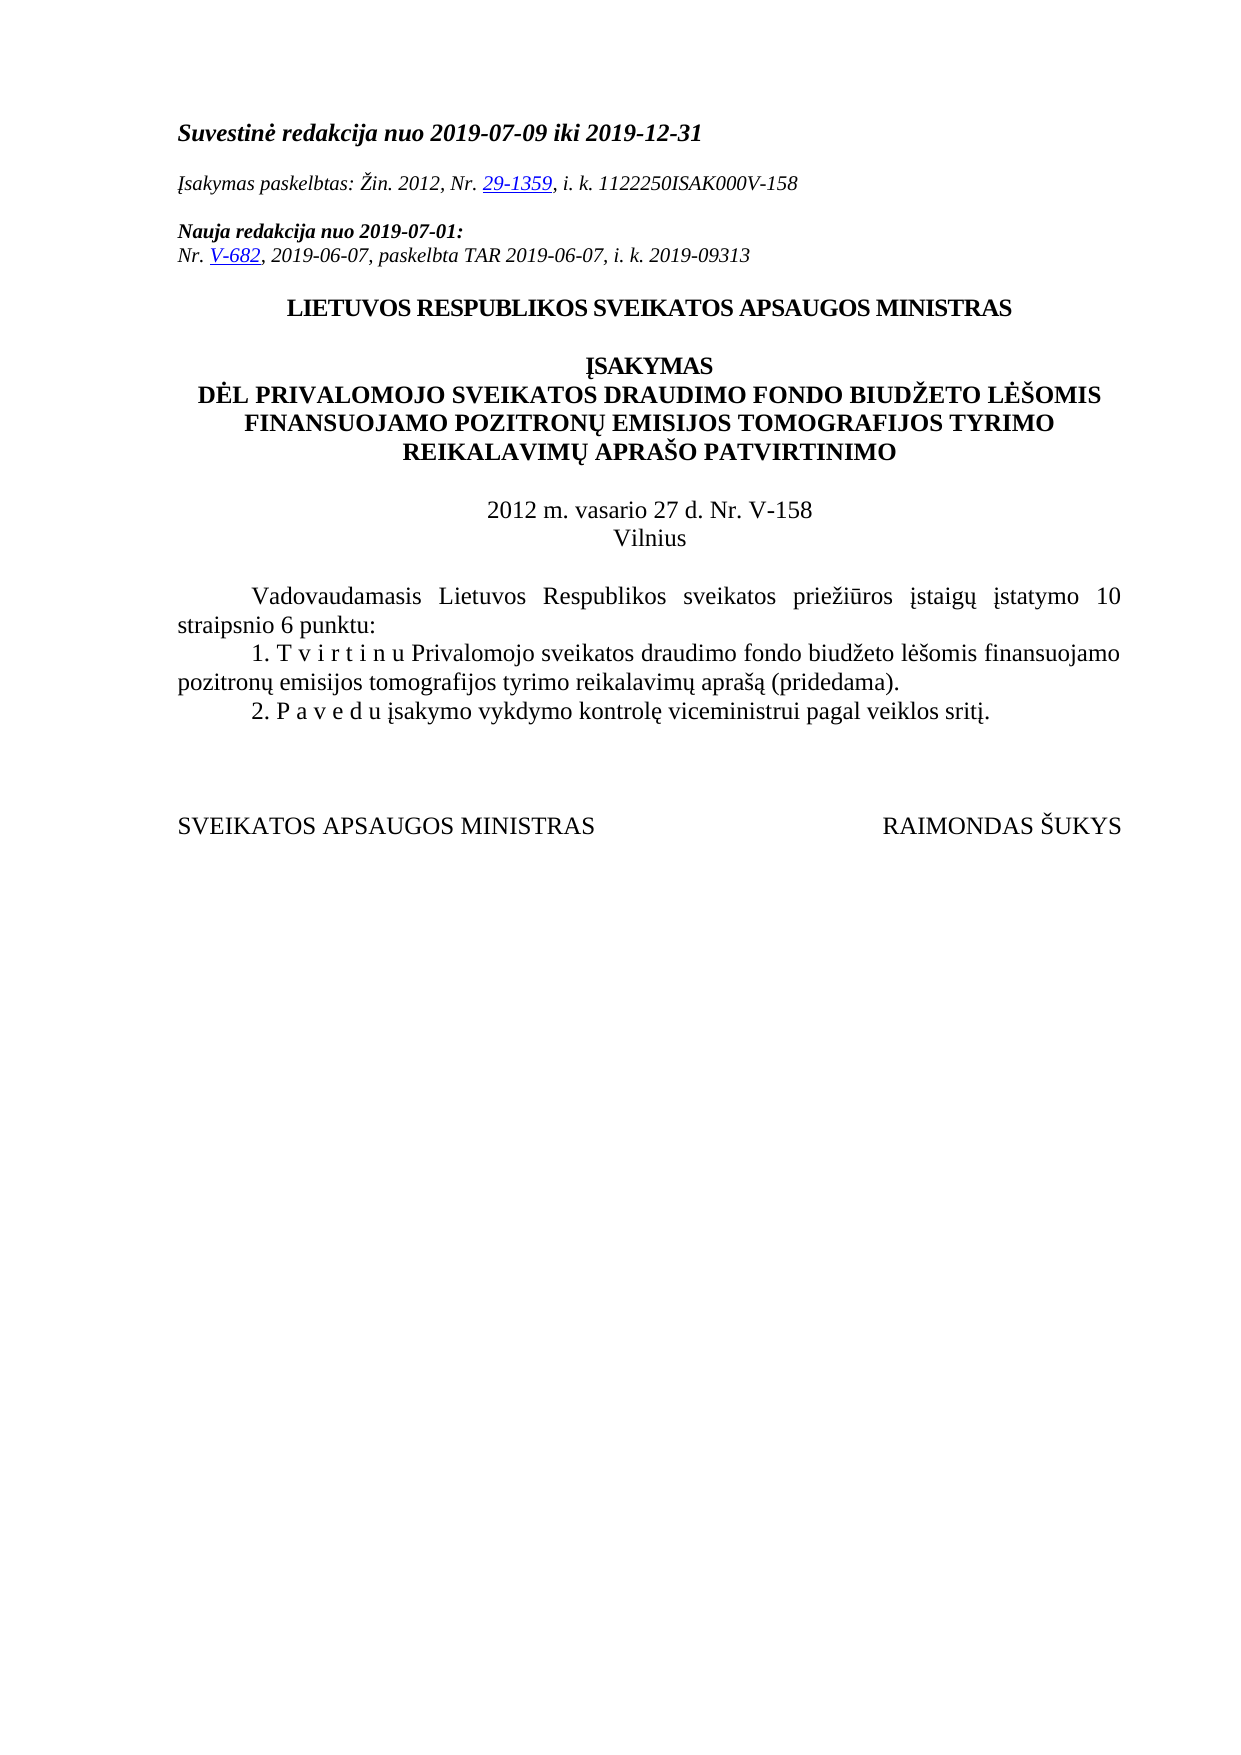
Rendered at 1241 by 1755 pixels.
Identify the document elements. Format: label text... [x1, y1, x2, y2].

text LIETUVOS RESPUBLIKOS SVEIKATOS APSAUGOS MINISTRAS [177, 293, 1122, 322]
text Nr. V-682, 2019-06-07, paskelbta TAR 2019-06-07, i. k. 2019-09313 [177, 243, 1122, 267]
text ĮSAKYMAS [177, 351, 1122, 380]
text 2. P a v e d u įsakymo vykdymo kontrolę viceministrui pagal veiklos sritį. [177, 696, 1122, 725]
text SVEIKATOS APSAUGOS MINISTRAS RAIMONDAS ŠUKYS [177, 811, 1122, 840]
text Įsakymas paskelbtas: Žin. 2012, Nr. 29-1359, i. k. 1122250ISAK000V-158 [177, 171, 1122, 195]
text 1. T v i r t i n u Privalomojo sveikatos draudimo fondo biudžeto lėšomis finansuojamo pozitronų emisijos tomografijos tyrimo reikalavimų aprašą (pridedama). [177, 638, 1122, 696]
text DĖL PRIVALOMOJO SVEIKATOS DRAUDIMO FONDO BIUDŽETO LĖŠOMIS FINANSUOJAMO POZITRONŲ EMISIJOS TOMOGRAFIJOS TYRIMO REIKALAVIMŲ APRAŠO PATVIRTINIMO [177, 380, 1122, 466]
text 2012 m. vasario 27 d. Nr. V-158 [177, 495, 1122, 523]
text Nauja redakcija nuo 2019-07-01: [177, 219, 1122, 243]
text Suvestinė redakcija nuo 2019-07-09 iki 2019-12-31 [177, 118, 1122, 147]
text Vilnius [177, 523, 1122, 552]
text Vadovaudamasis Lietuvos Respublikos sveikatos priežiūros įstaigų įstatymo 10 straipsnio 6 punktu: [177, 581, 1122, 638]
